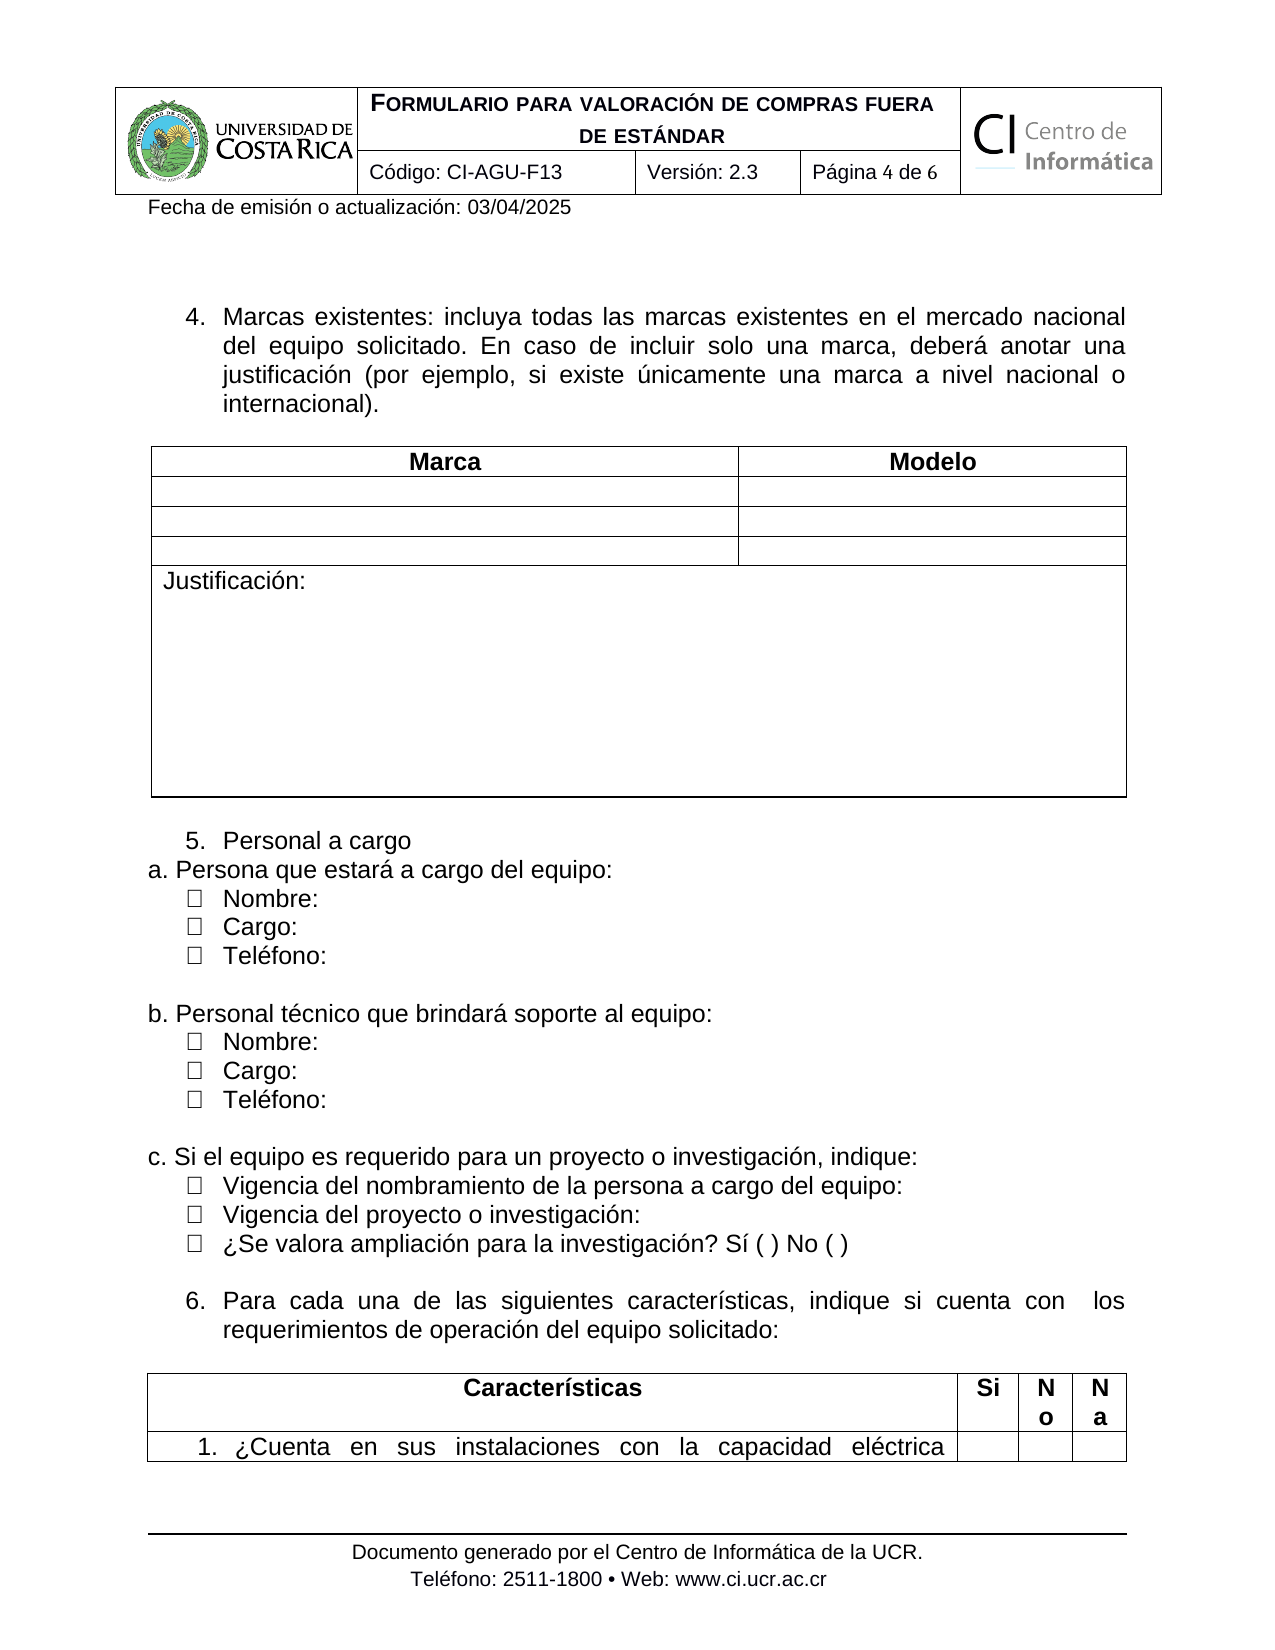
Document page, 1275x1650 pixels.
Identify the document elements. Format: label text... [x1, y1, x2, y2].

list Para cada una de las siguientes características, indique si cuenta con los requerimientos de operación del equipo solicitado: [185, 1286, 1127, 1344]
table_cell [1019, 1432, 1072, 1461]
table_header Si [958, 1374, 1018, 1431]
table_cell [739, 507, 1126, 536]
list Teléfono: [185, 941, 1127, 970]
table_header Características [148, 1374, 957, 1431]
table_cell [152, 477, 738, 506]
text b. Personal técnico que brindará soporte al equipo: [148, 999, 1127, 1027]
list Vigencia del nombramiento de la persona a cargo del equipo: [185, 1171, 1127, 1200]
text a. Persona que estará a cargo del equipo: [148, 855, 1127, 884]
list Nombre: [185, 884, 1127, 912]
table_header No [1019, 1374, 1072, 1431]
table_cell [739, 477, 1126, 506]
table_cell [1073, 1432, 1126, 1461]
table_cell [739, 537, 1126, 565]
picture [972, 105, 1154, 176]
text c. Si el equipo es requerido para un proyecto o investigación, indique: [148, 1142, 1127, 1171]
table_header Modelo [739, 447, 1126, 476]
picture [127, 99, 353, 182]
list Cargo: [185, 1056, 1127, 1085]
table_cell [958, 1432, 1018, 1461]
list Vigencia del proyecto o investigación: [185, 1200, 1127, 1229]
table_cell [152, 507, 738, 536]
list Nombre: [185, 1027, 1127, 1056]
list Cargo: [185, 912, 1127, 941]
table_cell [152, 537, 738, 565]
list Teléfono: [185, 1085, 1127, 1114]
list Personal a cargo [185, 826, 1127, 855]
table_cell Justificación: [152, 566, 1126, 796]
list ¿Se valora ampliación para la investigación? Sí ( ) No ( ) [185, 1229, 1127, 1257]
table_header Na [1073, 1374, 1126, 1431]
list Marcas existentes: incluya todas las marcas existentes en el mercado nacional del equipo solicitado. En caso de incluir solo una marca, deberá anotar una justificación (por ejemplo, si existe únicamente una marca a nivel nacional o internacional). [185, 302, 1127, 417]
table_header Marca [152, 447, 738, 476]
table_cell ¿Cuenta en sus instalaciones con la capacidad eléctrica [148, 1432, 957, 1461]
